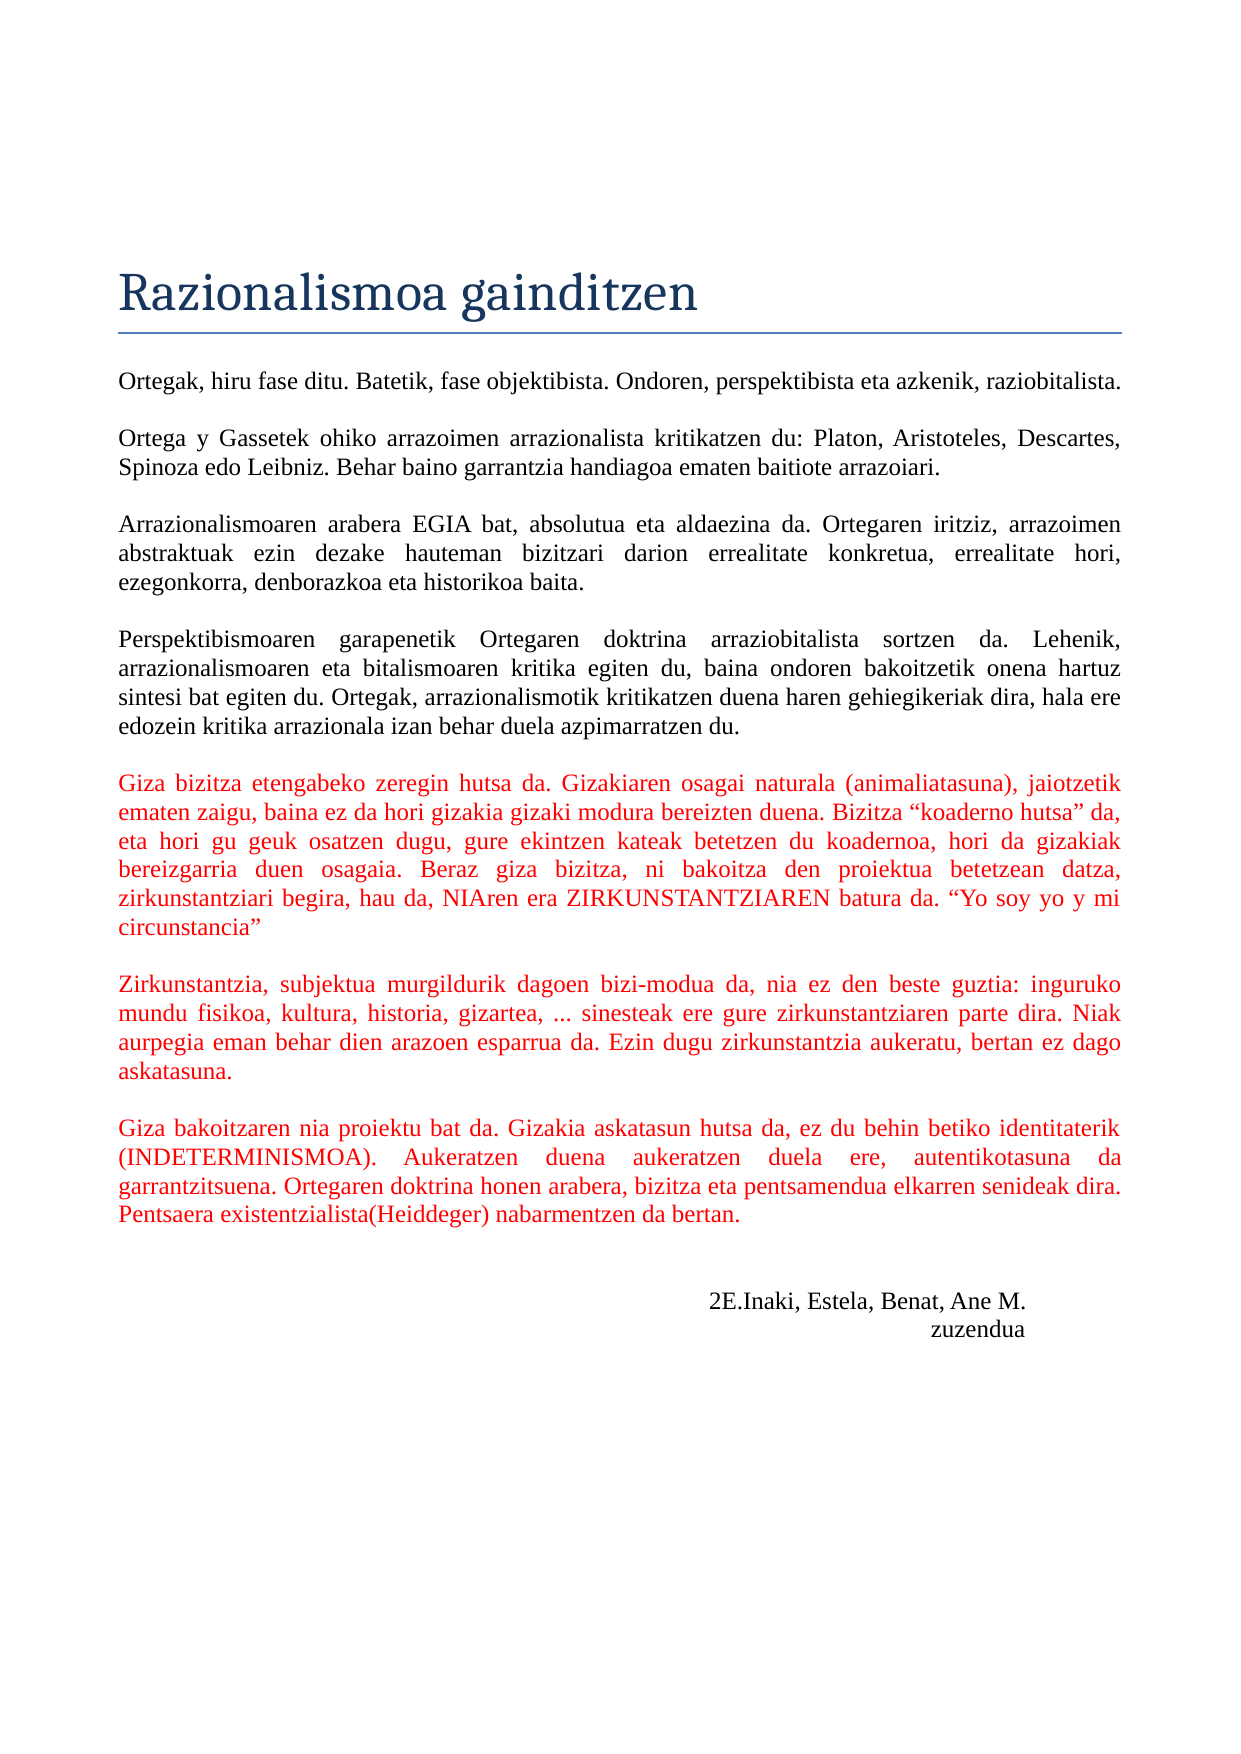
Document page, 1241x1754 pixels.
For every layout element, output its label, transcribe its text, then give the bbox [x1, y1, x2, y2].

text Zirkunstantzia, subjektua murgildurik dagoen bizi-modua da, nia ez den beste guztia: inguruko mundu fisikoa, kultura, historia, gizartea, ... sinesteak ere gure zirkunstantziaren parte dira. Niak aurpegia eman behar dien arazoen esparrua da. Ezin dugu zirkunstantzia aukeratu, bertan ez dago askatasuna. [118, 969, 1122, 1084]
text Giza bakoitzaren nia proiektu bat da. Gizakia askatasun hutsa da, ez du behin betiko identitaterik (INDETERMINISMOA). Aukeratzen duena aukeratzen duela ere, autentikotasuna da garrantzitsuena. Ortegaren doktrina honen arabera, bizitza eta pentsamendua elkarren senideak dira. Pentsaera existentzialista(Heiddeger) nabarmentzen da bertan. [118, 1113, 1122, 1228]
text Giza bizitza etengabeko zeregin hutsa da. Gizakiaren osagai naturala (animaliatasuna), jaiotzetik ematen zaigu, baina ez da hori gizakia gizaki modura bereizten duena. Bizitza “koaderno hutsa” da, eta hori gu geuk osatzen dugu, gure ekintzen kateak betetzen du koadernoa, hori da gizakiak bereizgarria duen osagaia. Beraz giza bizitza, ni bakoitza den proiektua betetzean datza, zirkunstantziari begira, hau da, NIAren era ZIRKUNSTANTZIAREN batura da. “Yo soy yo y mi circunstancia” [118, 768, 1122, 941]
text Ortegak, hiru fase ditu. Batetik, fase objektibista. Ondoren, perspektibista eta azkenik, raziobitalista. [118, 366, 1122, 394]
text Arrazionalismoaren arabera EGIA bat, absolutua eta aldaezina da. Ortegaren iritziz, arrazoimen abstraktuak ezin dezake hauteman bizitzari darion errealitate konkretua, errealitate hori, ezegonkorra, denborazkoa eta historikoa baita. [118, 509, 1122, 596]
text zuzendua [118, 1314, 1122, 1343]
text 2E.Inaki, Estela, Benat, Ane M. [118, 1286, 1122, 1314]
text Ortega y Gassetek ohiko arrazoimen arrazionalista kritikatzen du: Platon, Aristoteles, Descartes, Spinoza edo Leibniz. Behar baino garrantzia handiagoa ematen baitiote arrazoiari. [118, 423, 1122, 481]
text Razionalismoa gainditzen [118, 262, 1122, 332]
text Perspektibismoaren garapenetik Ortegaren doktrina arraziobitalista sortzen da. Lehenik, arrazionalismoaren eta bitalismoaren kritika egiten du, baina ondoren bakoitzetik onena hartuz sintesi bat egiten du. Ortegak, arrazionalismotik kritikatzen duena haren gehiegikeriak dira, hala ere edozein kritika arrazionala izan behar duela azpimarratzen du. [118, 624, 1122, 739]
